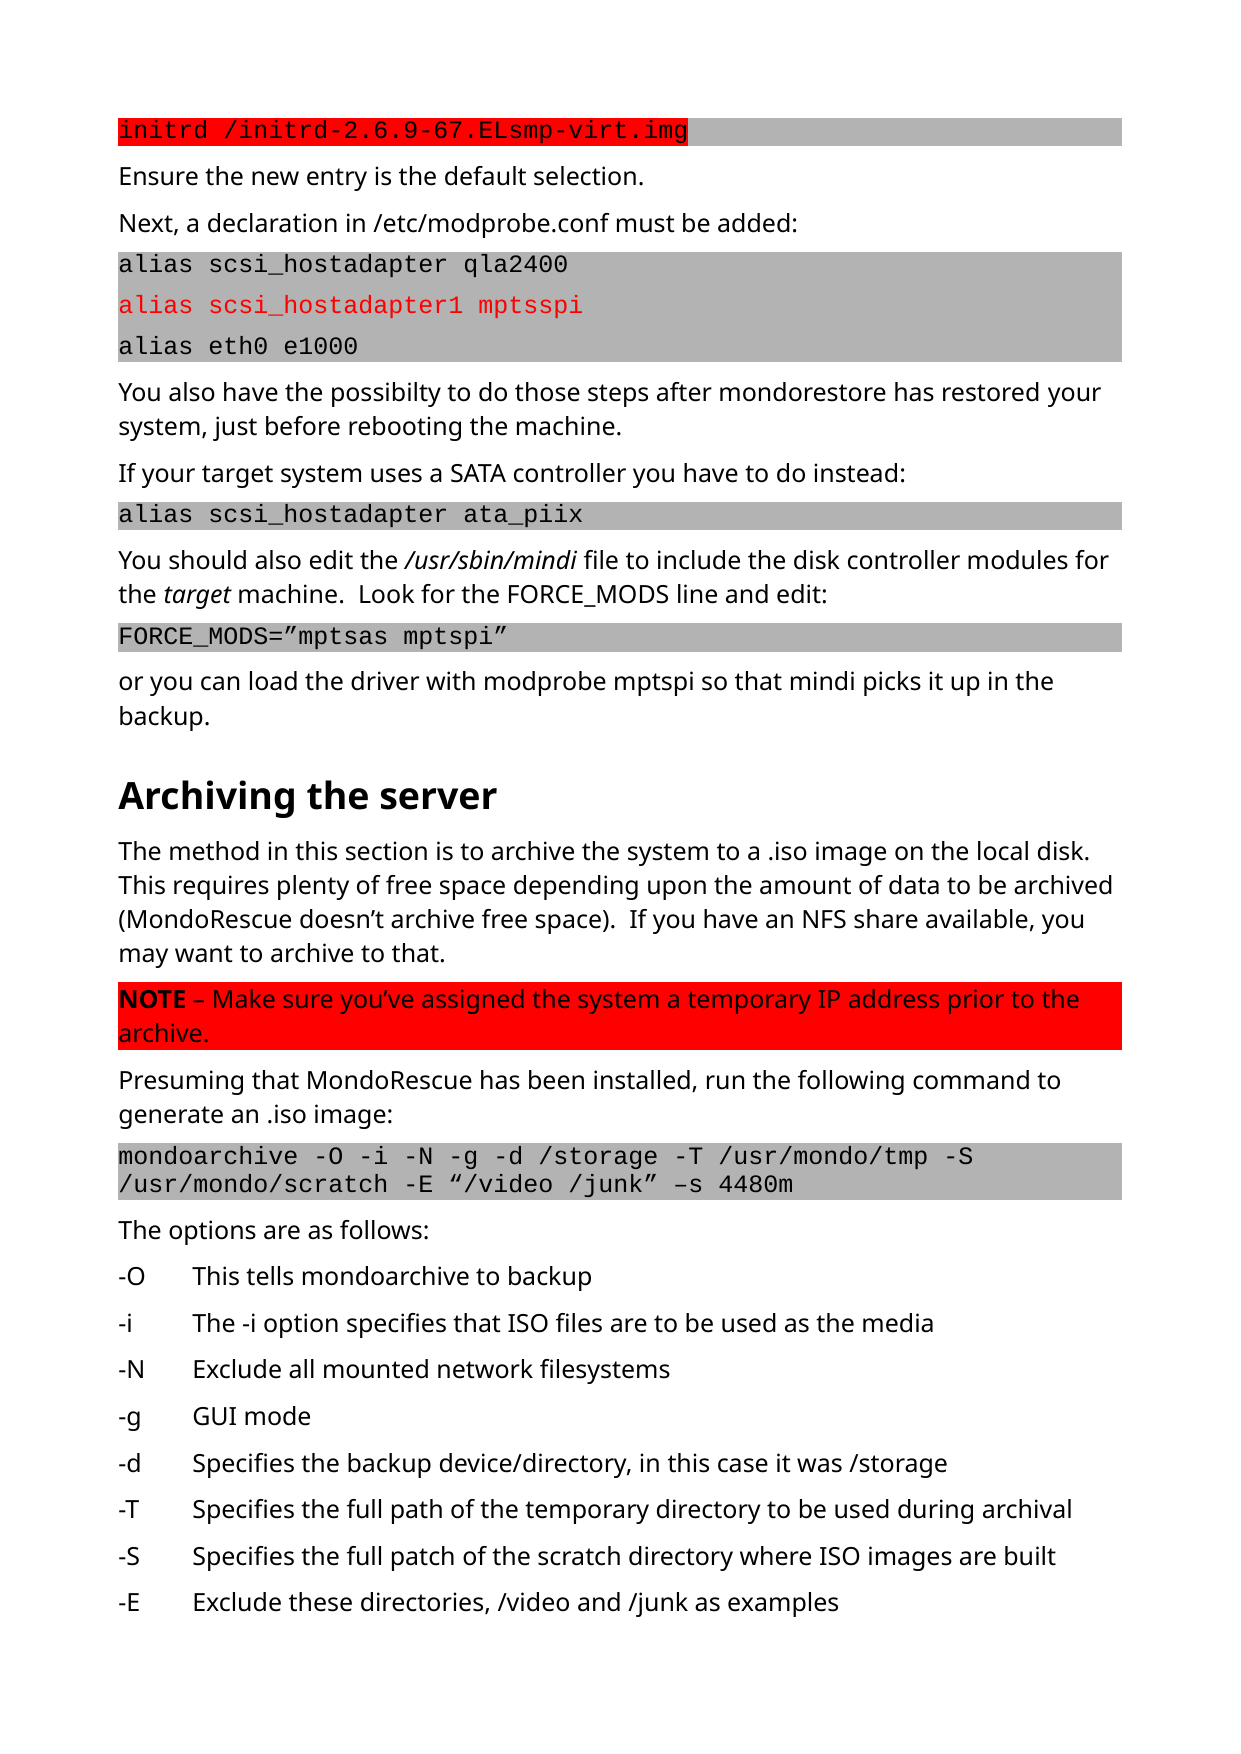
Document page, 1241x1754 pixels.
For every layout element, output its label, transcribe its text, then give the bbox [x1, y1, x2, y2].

text Presuming that MondoRescue has been installed, run the following command to generate an .iso image: [118, 1063, 1122, 1131]
text -T Specifies the full path of the temporary directory to be used during archival [118, 1492, 1122, 1526]
text -N Exclude all mounted network filesystems [118, 1352, 1122, 1386]
text alias scsi_hostadapter qla2400 [118, 252, 1122, 280]
text mondoarchive -O -i -N -g -d /storage -T /usr/mondo/tmp -S /usr/mondo/scratch -E “/video /junk” –s 4480m [118, 1143, 1122, 1200]
text alias eth0 e1000 [118, 334, 1122, 362]
text -d Specifies the backup device/directory, in this case it was /storage [118, 1445, 1122, 1479]
text initrd /initrd-2.6.9-67.ELsmp-virt.img [118, 118, 1122, 146]
text FORCE_MODS=”mptsas mptspi” [118, 623, 1122, 652]
text -S Specifies the full patch of the scratch directory where ISO images are built [118, 1538, 1122, 1572]
text Ensure the new entry is the default selection. [118, 159, 1122, 193]
text NOTE – Make sure you’ve assigned the system a temporary IP address prior to the archive. [118, 982, 1122, 1050]
text You also have the possibilty to do those steps after mondorestore has restored your system, just before rebooting the machine. [118, 374, 1122, 443]
text Next, a declaration in /etc/modprobe.conf must be added: [118, 206, 1122, 239]
text -i The -i option specifies that ISO files are to be used as the media [118, 1306, 1122, 1339]
text alias scsi_hostadapter1 mptsspi [118, 293, 1122, 321]
text You should also edit the /usr/sbin/mindi file to include the disk controller modules for the target machine. Look for the FORCE_MODS line and edit: [118, 543, 1122, 611]
text -g GUI mode [118, 1399, 1122, 1433]
text or you can load the driver with modprobe mptspi so that mindi picks it up in the backup. [118, 664, 1122, 732]
text -O This tells mondoarchive to backup [118, 1259, 1122, 1293]
text If your target system uses a SATA controller you have to do instead: [118, 455, 1122, 489]
text The method in this section is to archive the system to a .iso image on the local disk. This requires plenty of free space depending upon the amount of data to be archived (MondoRescue doesn’t archive free space). If you have an NFS share available, you may want to archive to that. [118, 833, 1122, 969]
text The options are as follows: [118, 1212, 1122, 1246]
text -E Exclude these directories, /video and /junk as examples [118, 1585, 1122, 1619]
text alias scsi_hostadapter ata_piix [118, 502, 1122, 530]
subtitle Archiving the server [118, 770, 1122, 821]
